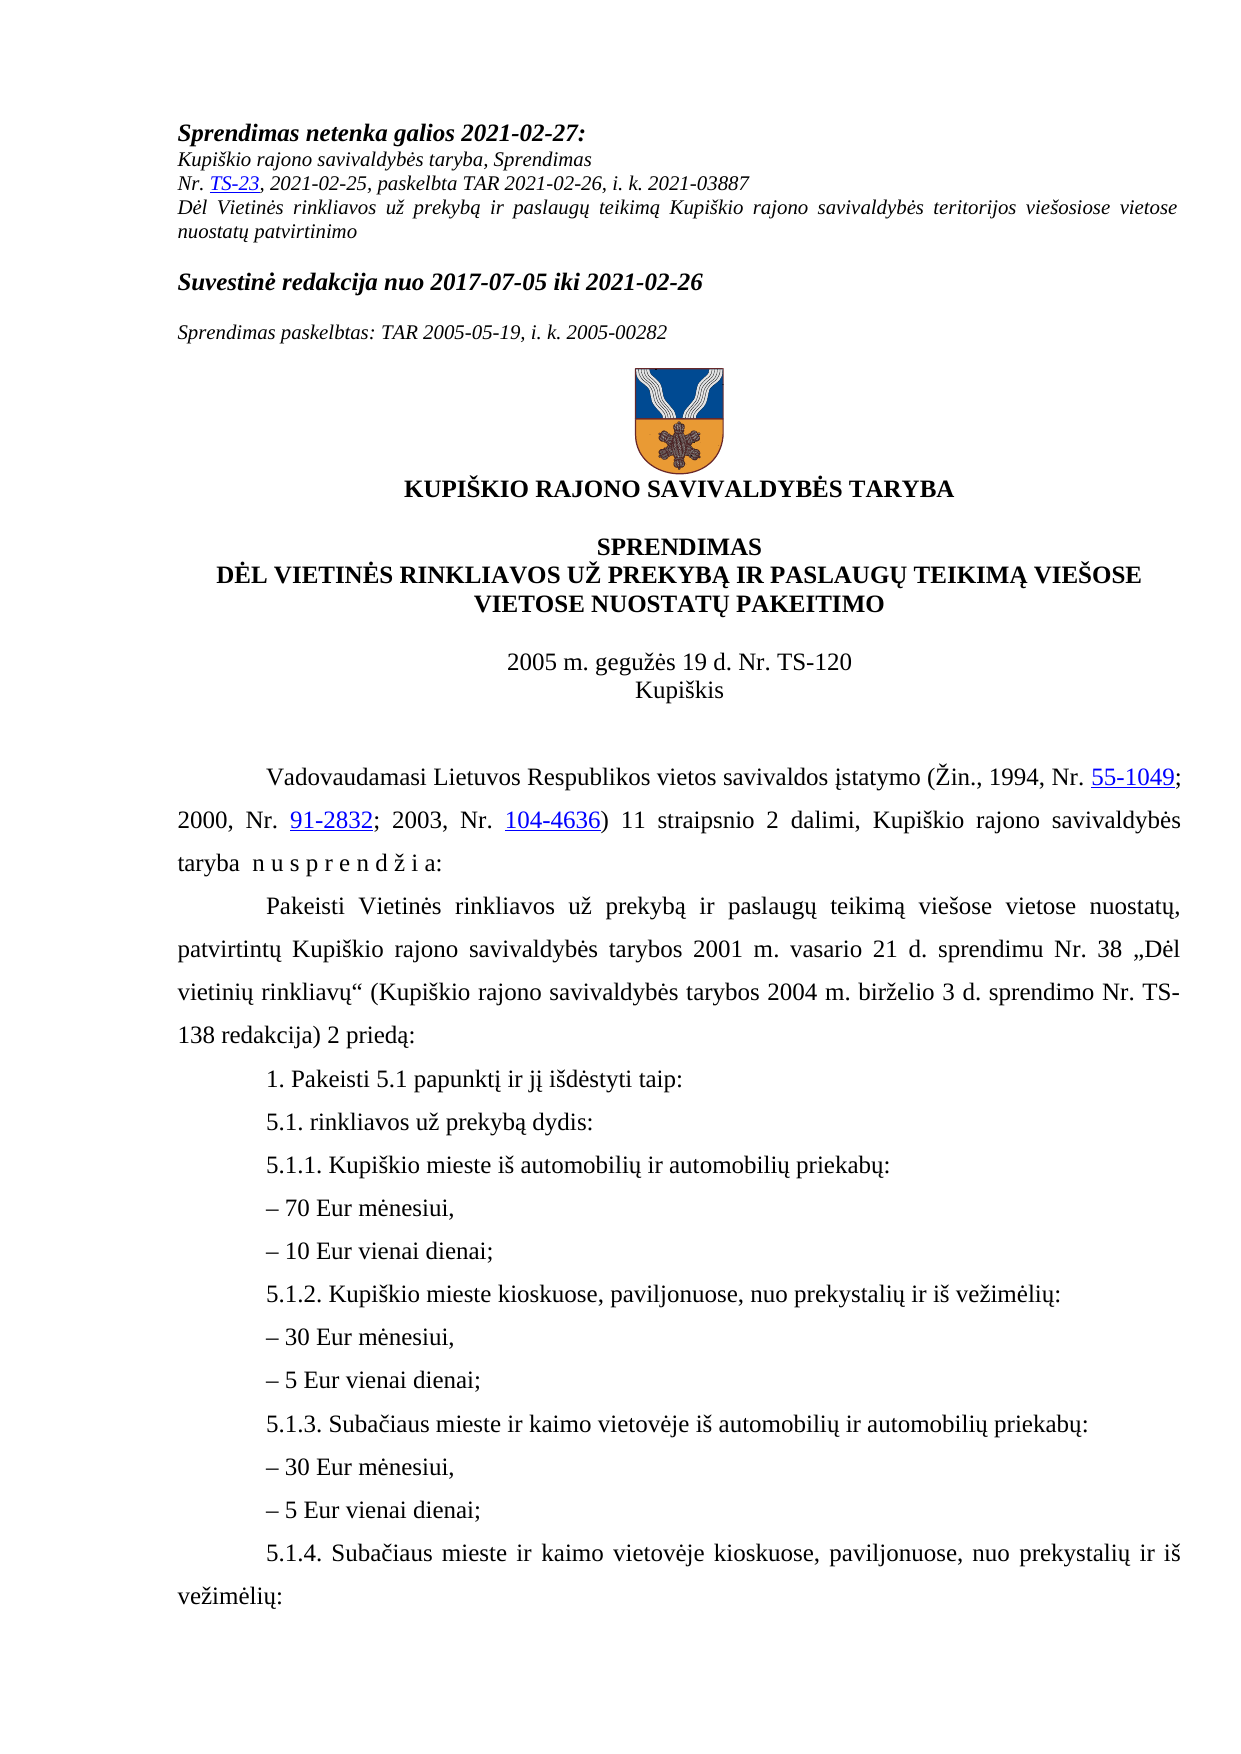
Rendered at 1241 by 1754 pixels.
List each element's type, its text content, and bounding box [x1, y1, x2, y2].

text 5.1.4. Subačiaus mieste ir kaimo vietovėje kioskuose, paviljonuose, nuo prekystalių ir iš vežimėlių: [177, 1538, 1181, 1610]
text Dėl Vietinės rinkliavos už prekybą ir paslaugų teikimą Kupiškio rajono savivaldybės teritorijos viešosiose vietose nuostatų patvirtinimo [177, 195, 1181, 243]
text – 30 Eur mėnesiui, [177, 1322, 1181, 1351]
text 1. Pakeisti 5.1 papunktį ir jį išdėstyti taip: [177, 1064, 1181, 1092]
text – 5 Eur vienai dienai; [177, 1366, 1181, 1394]
text 5.1.1. Kupiškio mieste iš automobilių ir automobilių priekabų: [177, 1150, 1181, 1179]
text – 70 Eur mėnesiui, [177, 1193, 1181, 1222]
text Suvestinė redakcija nuo 2017-07-05 iki 2021-02-26 [177, 267, 1181, 296]
text Kupiškio rajono savivaldybės taryba, Sprendimas [177, 147, 1181, 171]
text SPRENDIMAS [177, 532, 1181, 561]
text Nr. TS-23, 2021-02-25, paskelbta TAR 2021-02-26, i. k. 2021-03887 [177, 171, 1181, 195]
text 2005 m. gegužės 19 d. Nr. TS-120 [177, 647, 1181, 676]
text 5.1.3. Subačiaus mieste ir kaimo vietovėje iš automobilių ir automobilių priekabų: [177, 1409, 1181, 1437]
text – 5 Eur vienai dienai; [177, 1495, 1181, 1524]
text Pakeisti Vietinės rinkliavos už prekybą ir paslaugų teikimą viešose vietose nuostatų, patvirtintų Kupiškio rajono savivaldybės tarybos 2001 m. vasario 21 d. sprendimu Nr. 38 „Dėl vietinių rinkliavų“ (Kupiškio rajono savivaldybės tarybos 2004 m. birželio 3 d. sprendimo Nr. TS-138 redakcija) 2 priedą: [177, 891, 1181, 1049]
text VIETOSE NUOSTATŲ PAKEITIMO [177, 589, 1181, 618]
text DĖL VIETINĖS RINKLIAVOS UŽ PREKYBĄ IR PASLAUGŲ TEIKIMĄ VIEŠOSE [177, 561, 1181, 589]
text Sprendimas paskelbtas: TAR 2005-05-19, i. k. 2005-00282 [177, 320, 1181, 344]
text Sprendimas netenka galios 2021-02-27: [177, 118, 1181, 147]
text – 30 Eur mėnesiui, [177, 1452, 1181, 1481]
text 5.1.2. Kupiškio mieste kioskuose, paviljonuose, nuo prekystalių ir iš vežimėlių: [177, 1279, 1181, 1308]
text – 10 Eur vienai dienai; [177, 1236, 1181, 1265]
text Vadovaudamasi Lietuvos Respublikos vietos savivaldos įstatymo (Žin., 1994, Nr. 55-1049; 2000, Nr. 91-2832; 2003, Nr. 104-4636) 11 straipsnio 2 dalimi, Kupiškio rajono savivaldybės taryba n u s p r e n d ž i a: [177, 762, 1181, 877]
text Kupiškis [177, 676, 1181, 704]
text KUPIŠKIO RAJONO SAVIVALDYBĖS TARYBA [177, 474, 1181, 503]
text 5.1. rinkliavos už prekybą dydis: [177, 1107, 1181, 1136]
